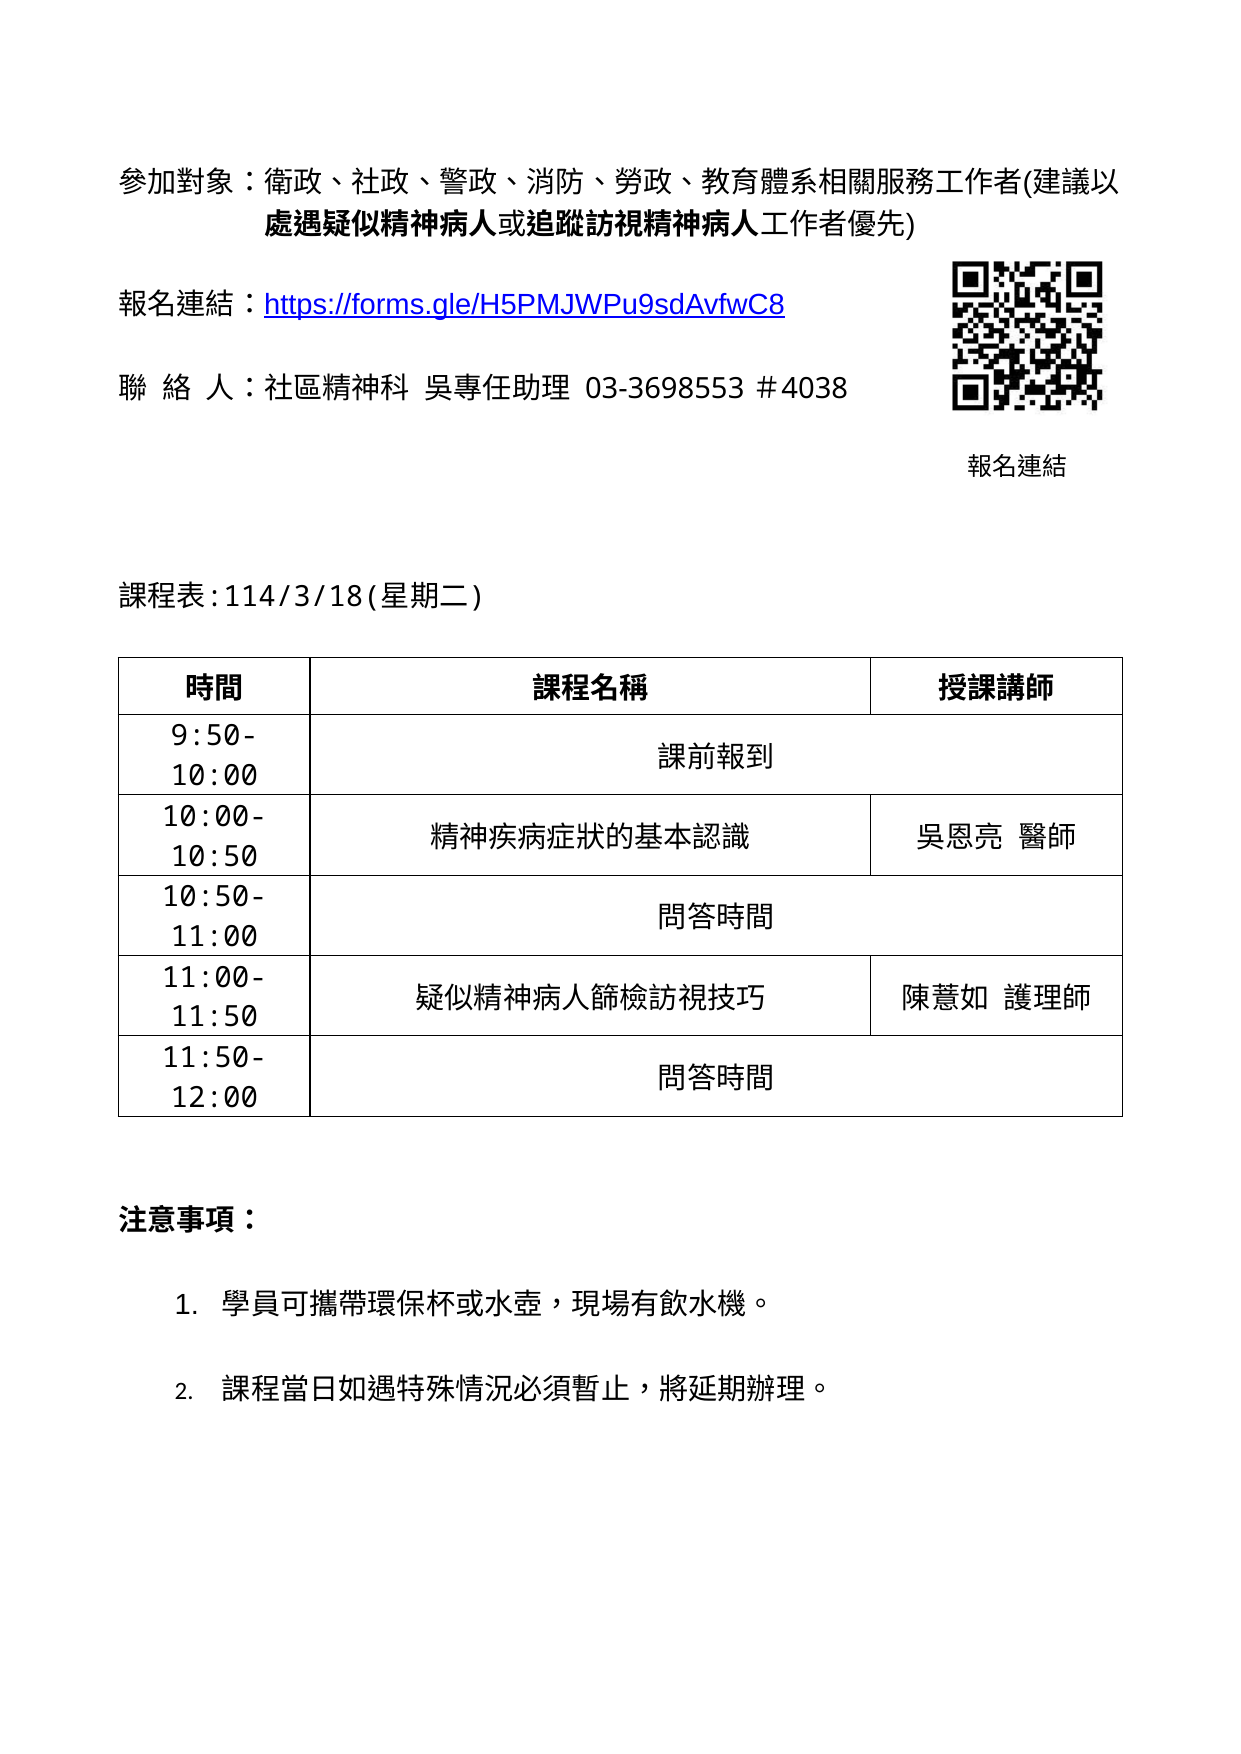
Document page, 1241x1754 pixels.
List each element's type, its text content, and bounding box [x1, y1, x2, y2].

text 聯 絡 人：社區精神科 吳專任助理 03-3698553 ＃4038 [118, 365, 932, 407]
list 課程當日如遇特殊情況必須暫止，將延期辦理。 [174, 1365, 1122, 1408]
text 報名連結：https://forms.gle/H5PMJWPu9sdAvfwC8 [118, 280, 932, 323]
text [952, 439, 1097, 489]
table_cell 疑似精神病人篩檢訪視技巧 [311, 956, 870, 1035]
table_cell 9:50-10:00 [119, 715, 309, 794]
table_header 課程名稱 [311, 658, 870, 714]
text 報名連結 [967, 447, 1082, 482]
table_header 時間 [119, 658, 309, 714]
table_cell 課前報到 [311, 715, 1122, 794]
table_cell 陳薏如 護理師 [871, 956, 1122, 1035]
table_cell 吳恩亮 醫師 [871, 795, 1122, 874]
table_cell 精神疾病症狀的基本認識 [311, 795, 870, 874]
table_cell 11:50-12:00 [119, 1036, 309, 1116]
table_cell 10:50-11:00 [119, 876, 309, 955]
table_cell 10:00-10:50 [119, 795, 309, 874]
text 參加對象：衛政、社政、警政、消防、勞政、教育體系相關服務工作者(建議以處遇疑似精神病人或追蹤訪視精神病人工作者優先) [118, 158, 1122, 243]
table_header 授課講師 [871, 658, 1122, 714]
table_cell 11:00-11:50 [119, 956, 309, 1035]
table_cell 問答時間 [311, 876, 1122, 955]
text 課程表:114/3/18(星期二) [118, 552, 1122, 614]
list 學員可攜帶環保杯或水壺，現場有飲水機。 [174, 1281, 1122, 1323]
text 注意事項： [118, 1196, 1122, 1238]
table_cell 問答時間 [311, 1036, 1122, 1116]
